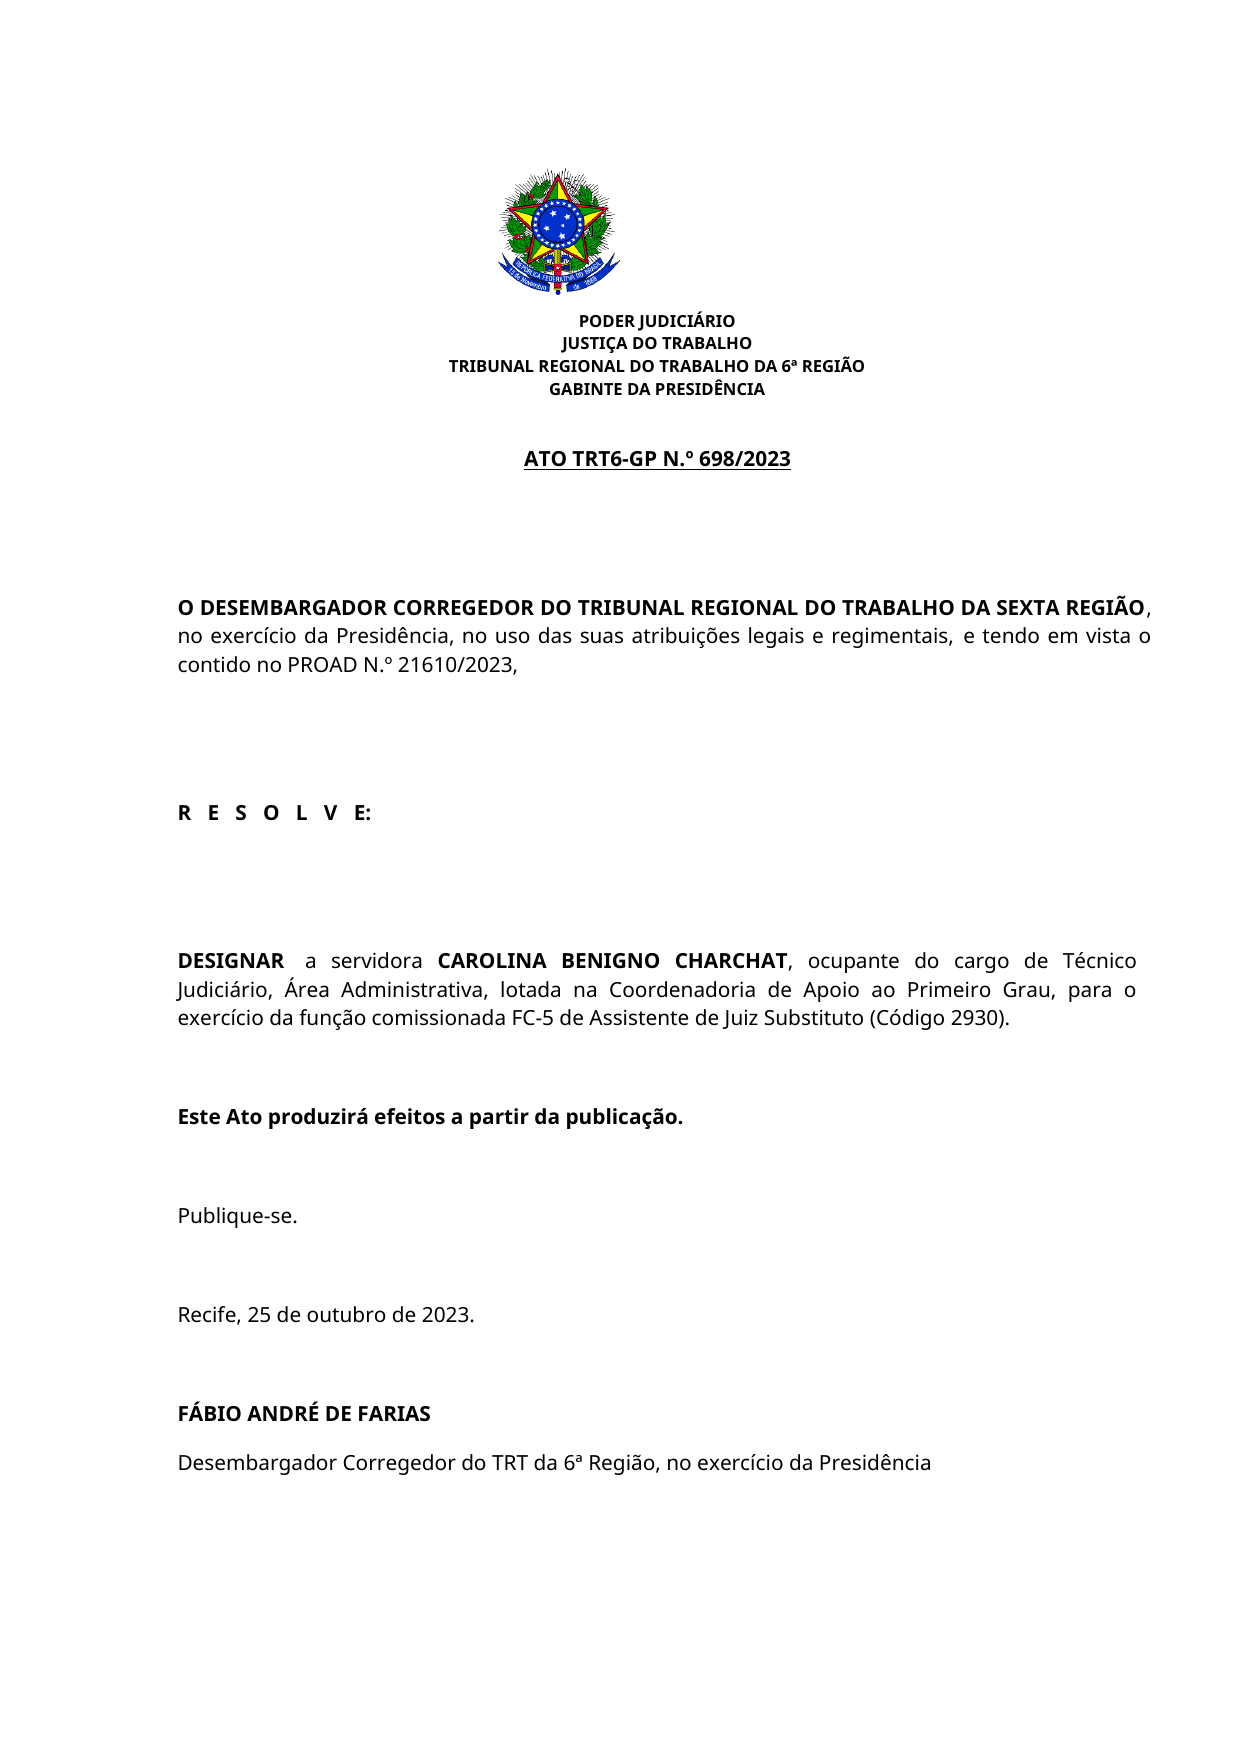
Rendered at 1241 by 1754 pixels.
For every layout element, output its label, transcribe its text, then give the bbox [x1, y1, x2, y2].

text Publique-se. [177, 1201, 1137, 1230]
text TRIBUNAL REGIONAL DO TRABALHO DA 6ª REGIÃO [177, 354, 1137, 377]
text O DESEMBARGADOR CORREGEDOR DO TRIBUNAL REGIONAL DO TRABALHO DA SEXTA REGIÃO, no exercício da Presidência, no uso das suas atribuições legais e regimentais, e tendo em vista o contido no PROAD N.º 21610/2023, [177, 593, 1152, 678]
text R E S O L V E: [177, 798, 1137, 827]
text GABINTE DA PRESIDÊNCIA [177, 377, 1137, 400]
text JUSTIÇA DO TRABALHO [177, 332, 1137, 354]
text FÁBIO ANDRÉ DE FARIAS [177, 1399, 1152, 1427]
text Este Ato produzirá efeitos a partir da publicação. [177, 1102, 1137, 1131]
picture [491, 165, 623, 297]
text DESIGNAR a servidora CAROLINA BENIGNO CHARCHAT, ocupante do cargo de Técnico Judiciário, Área Administrativa, lotada na Coordenadoria de Apoio ao Primeiro Grau, para o exercício da função comissionada FC-5 de Assistente de Juiz Substituto (Código 2930). [177, 947, 1137, 1032]
text Recife, 25 de outubro de 2023. [177, 1300, 1137, 1328]
text Desembargador Corregedor do TRT da 6ª Região, no exercício da Presidência [177, 1448, 1152, 1477]
text ATO TRT6-GP N.º 698/2023 [177, 444, 1137, 473]
text PODER JUDICIÁRIO [177, 309, 1137, 332]
